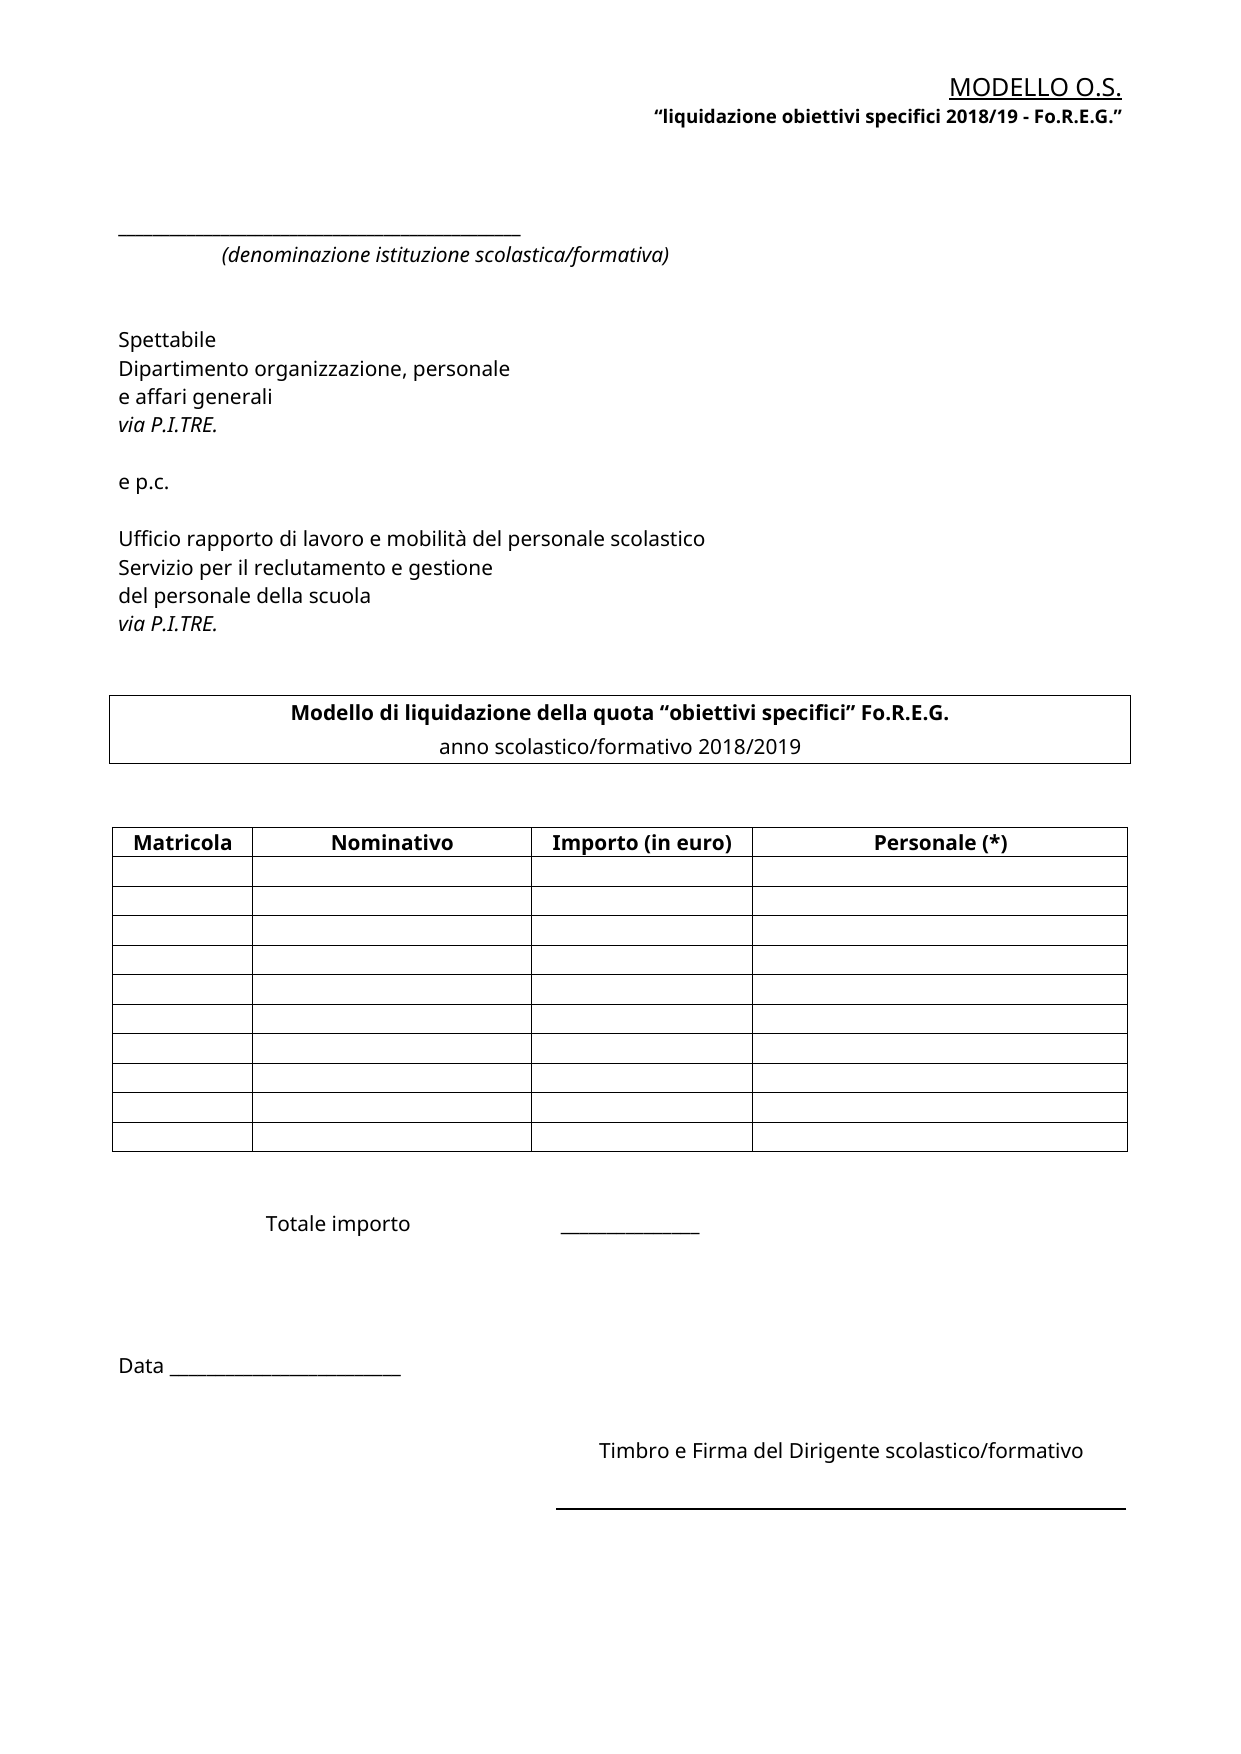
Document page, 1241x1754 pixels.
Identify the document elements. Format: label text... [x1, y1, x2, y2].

text Totale importo _______________ [192, 1209, 1122, 1237]
table_cell [253, 916, 531, 945]
text Dipartimento organizzazione, personale [118, 354, 1122, 382]
table_cell [113, 916, 252, 945]
table_cell [113, 887, 252, 915]
table_cell [532, 975, 752, 1004]
text Timbro e Firma del Dirigente scolastico/formativo [487, 1436, 1122, 1465]
text Servizio per il reclutamento e gestione [118, 553, 1122, 581]
table_cell [532, 1093, 752, 1122]
table_header Nominativo [253, 828, 531, 856]
table_cell [753, 1093, 1127, 1122]
table_header Personale (*) [753, 828, 1127, 856]
table_cell [532, 857, 752, 886]
table_cell [532, 946, 752, 974]
table_cell [253, 887, 531, 915]
text e affari generali [118, 382, 1122, 411]
table_cell [113, 1123, 252, 1151]
subtitle MODELLO O.S. [118, 69, 1122, 103]
table_cell [532, 916, 752, 945]
text Modello di liquidazione della quota “obiettivi specifici” Fo.R.E.G. [110, 696, 1130, 726]
subtitle Spettabile [118, 325, 1122, 354]
text (denominazione istituzione scolastica/formativa) [118, 240, 1122, 268]
text via P.I.TRE. [118, 411, 1122, 439]
table_cell [253, 1064, 531, 1092]
table_cell [253, 1034, 531, 1063]
table_cell [532, 1123, 752, 1151]
text Data _________________________ [118, 1351, 1122, 1379]
table_cell [113, 1064, 252, 1092]
table_cell [113, 1005, 252, 1033]
table_cell [753, 975, 1127, 1004]
table_cell [753, 887, 1127, 915]
text _______________________________________________ [118, 211, 1122, 240]
table_cell [253, 1005, 531, 1033]
table_header Importo (in euro) [532, 828, 752, 856]
table_cell [532, 1064, 752, 1092]
table_cell [113, 857, 252, 886]
table_cell [532, 1034, 752, 1063]
text e p.c. [118, 467, 1122, 496]
table_cell [113, 975, 252, 1004]
text anno scolastico/formativo 2018/2019 [110, 729, 1130, 763]
table_cell [753, 1064, 1127, 1092]
table_cell [113, 946, 252, 974]
table_cell [753, 1123, 1127, 1151]
text “liquidazione obiettivi specifici 2018/19 - Fo.R.E.G.” [118, 103, 1122, 129]
table_cell [253, 857, 531, 886]
table_cell [253, 1123, 531, 1151]
table_cell [753, 1034, 1127, 1063]
text via P.I.TRE. [118, 609, 1122, 638]
table_cell [532, 887, 752, 915]
text Ufficio rapporto di lavoro e mobilità del personale scolastico [118, 524, 1122, 553]
table_cell [753, 916, 1127, 945]
table_cell [253, 975, 531, 1004]
text del personale della scuola [118, 581, 1122, 609]
table_cell [253, 946, 531, 974]
table_cell [253, 1093, 531, 1122]
table_cell [753, 1005, 1127, 1033]
table_cell [113, 1093, 252, 1122]
table_cell [753, 857, 1127, 886]
table_cell [753, 946, 1127, 974]
table_cell [532, 1005, 752, 1033]
table_header Matricola [113, 828, 252, 856]
table_cell [113, 1034, 252, 1063]
